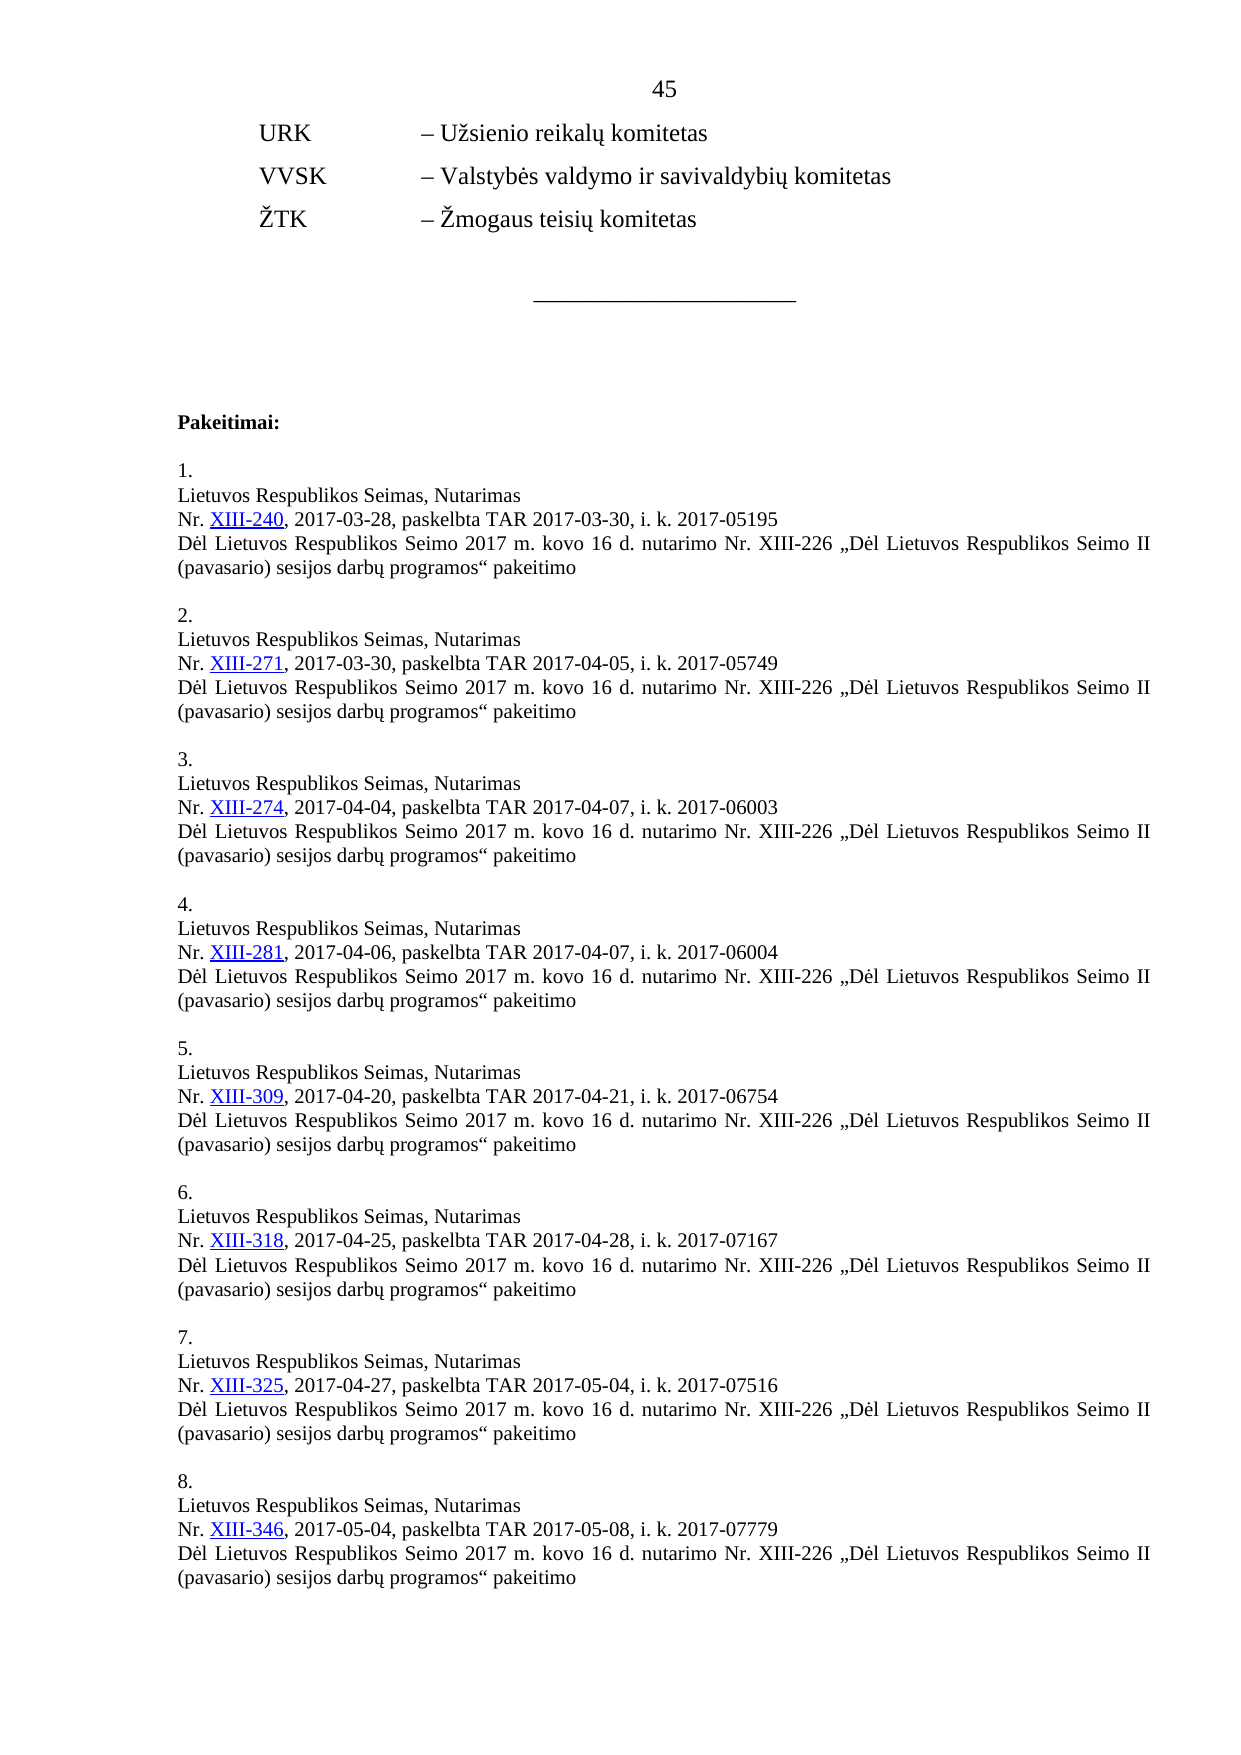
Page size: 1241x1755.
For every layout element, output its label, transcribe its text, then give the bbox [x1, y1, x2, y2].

text 6. [177, 1180, 1152, 1204]
text Lietuvos Respublikos Seimas, Nutarimas [177, 1493, 1152, 1517]
text _____________________ [177, 276, 1152, 305]
text Lietuvos Respublikos Seimas, Nutarimas [177, 1349, 1152, 1373]
table_cell – Užsienio reikalų komitetas [410, 118, 1174, 161]
text Nr. XIII-240, 2017-03-28, paskelbta TAR 2017-03-30, i. k. 2017-05195 [177, 507, 1152, 531]
text Lietuvos Respublikos Seimas, Nutarimas [177, 482, 1152, 507]
table_cell – Valstybės valdymo ir savivaldybių komitetas [410, 161, 1174, 204]
table_cell – Žmogaus teisių komitetas [410, 204, 1174, 247]
text Lietuvos Respublikos Seimas, Nutarimas [177, 916, 1152, 940]
text 8. [177, 1469, 1152, 1493]
table_cell VVSK [248, 161, 410, 204]
text Lietuvos Respublikos Seimas, Nutarimas [177, 771, 1152, 795]
text Nr. XIII-274, 2017-04-04, paskelbta TAR 2017-04-07, i. k. 2017-06003 [177, 795, 1152, 819]
text 5. [177, 1036, 1152, 1060]
text Dėl Lietuvos Respublikos Seimo 2017 m. kovo 16 d. nutarimo Nr. XIII-226 „Dėl Lietuvos Respublikos Seimo II (pavasario) sesijos darbų programos“ pakeitimo [177, 1108, 1152, 1156]
text Dėl Lietuvos Respublikos Seimo 2017 m. kovo 16 d. nutarimo Nr. XIII-226 „Dėl Lietuvos Respublikos Seimo II (pavasario) sesijos darbų programos“ pakeitimo [177, 819, 1152, 867]
text 4. [177, 892, 1152, 916]
text Pakeitimai: [177, 410, 1152, 434]
text Lietuvos Respublikos Seimas, Nutarimas [177, 1204, 1152, 1228]
text Dėl Lietuvos Respublikos Seimo 2017 m. kovo 16 d. nutarimo Nr. XIII-226 „Dėl Lietuvos Respublikos Seimo II (pavasario) sesijos darbų programos“ pakeitimo [177, 675, 1152, 723]
text Lietuvos Respublikos Seimas, Nutarimas [177, 1060, 1152, 1084]
text 7. [177, 1325, 1152, 1349]
text 3. [177, 747, 1152, 771]
text Nr. XIII-325, 2017-04-27, paskelbta TAR 2017-05-04, i. k. 2017-07516 [177, 1373, 1152, 1397]
table_cell URK [248, 118, 410, 161]
text Dėl Lietuvos Respublikos Seimo 2017 m. kovo 16 d. nutarimo Nr. XIII-226 „Dėl Lietuvos Respublikos Seimo II (pavasario) sesijos darbų programos“ pakeitimo [177, 1541, 1152, 1589]
text Lietuvos Respublikos Seimas, Nutarimas [177, 627, 1152, 651]
text Nr. XIII-346, 2017-05-04, paskelbta TAR 2017-05-08, i. k. 2017-07779 [177, 1517, 1152, 1541]
text Dėl Lietuvos Respublikos Seimo 2017 m. kovo 16 d. nutarimo Nr. XIII-226 „Dėl Lietuvos Respublikos Seimo II (pavasario) sesijos darbų programos“ pakeitimo [177, 1397, 1152, 1445]
text 1. [177, 458, 1152, 482]
text Dėl Lietuvos Respublikos Seimo 2017 m. kovo 16 d. nutarimo Nr. XIII-226 „Dėl Lietuvos Respublikos Seimo II (pavasario) sesijos darbų programos“ pakeitimo [177, 1252, 1152, 1301]
text 2. [177, 603, 1152, 627]
text Nr. XIII-281, 2017-04-06, paskelbta TAR 2017-04-07, i. k. 2017-06004 [177, 940, 1152, 964]
text Nr. XIII-318, 2017-04-25, paskelbta TAR 2017-04-28, i. k. 2017-07167 [177, 1228, 1152, 1252]
text Nr. XIII-309, 2017-04-20, paskelbta TAR 2017-04-21, i. k. 2017-06754 [177, 1084, 1152, 1108]
text Dėl Lietuvos Respublikos Seimo 2017 m. kovo 16 d. nutarimo Nr. XIII-226 „Dėl Lietuvos Respublikos Seimo II (pavasario) sesijos darbų programos“ pakeitimo [177, 531, 1152, 579]
text Nr. XIII-271, 2017-03-30, paskelbta TAR 2017-04-05, i. k. 2017-05749 [177, 651, 1152, 675]
table_cell ŽTK [248, 204, 410, 247]
text Dėl Lietuvos Respublikos Seimo 2017 m. kovo 16 d. nutarimo Nr. XIII-226 „Dėl Lietuvos Respublikos Seimo II (pavasario) sesijos darbų programos“ pakeitimo [177, 964, 1152, 1012]
